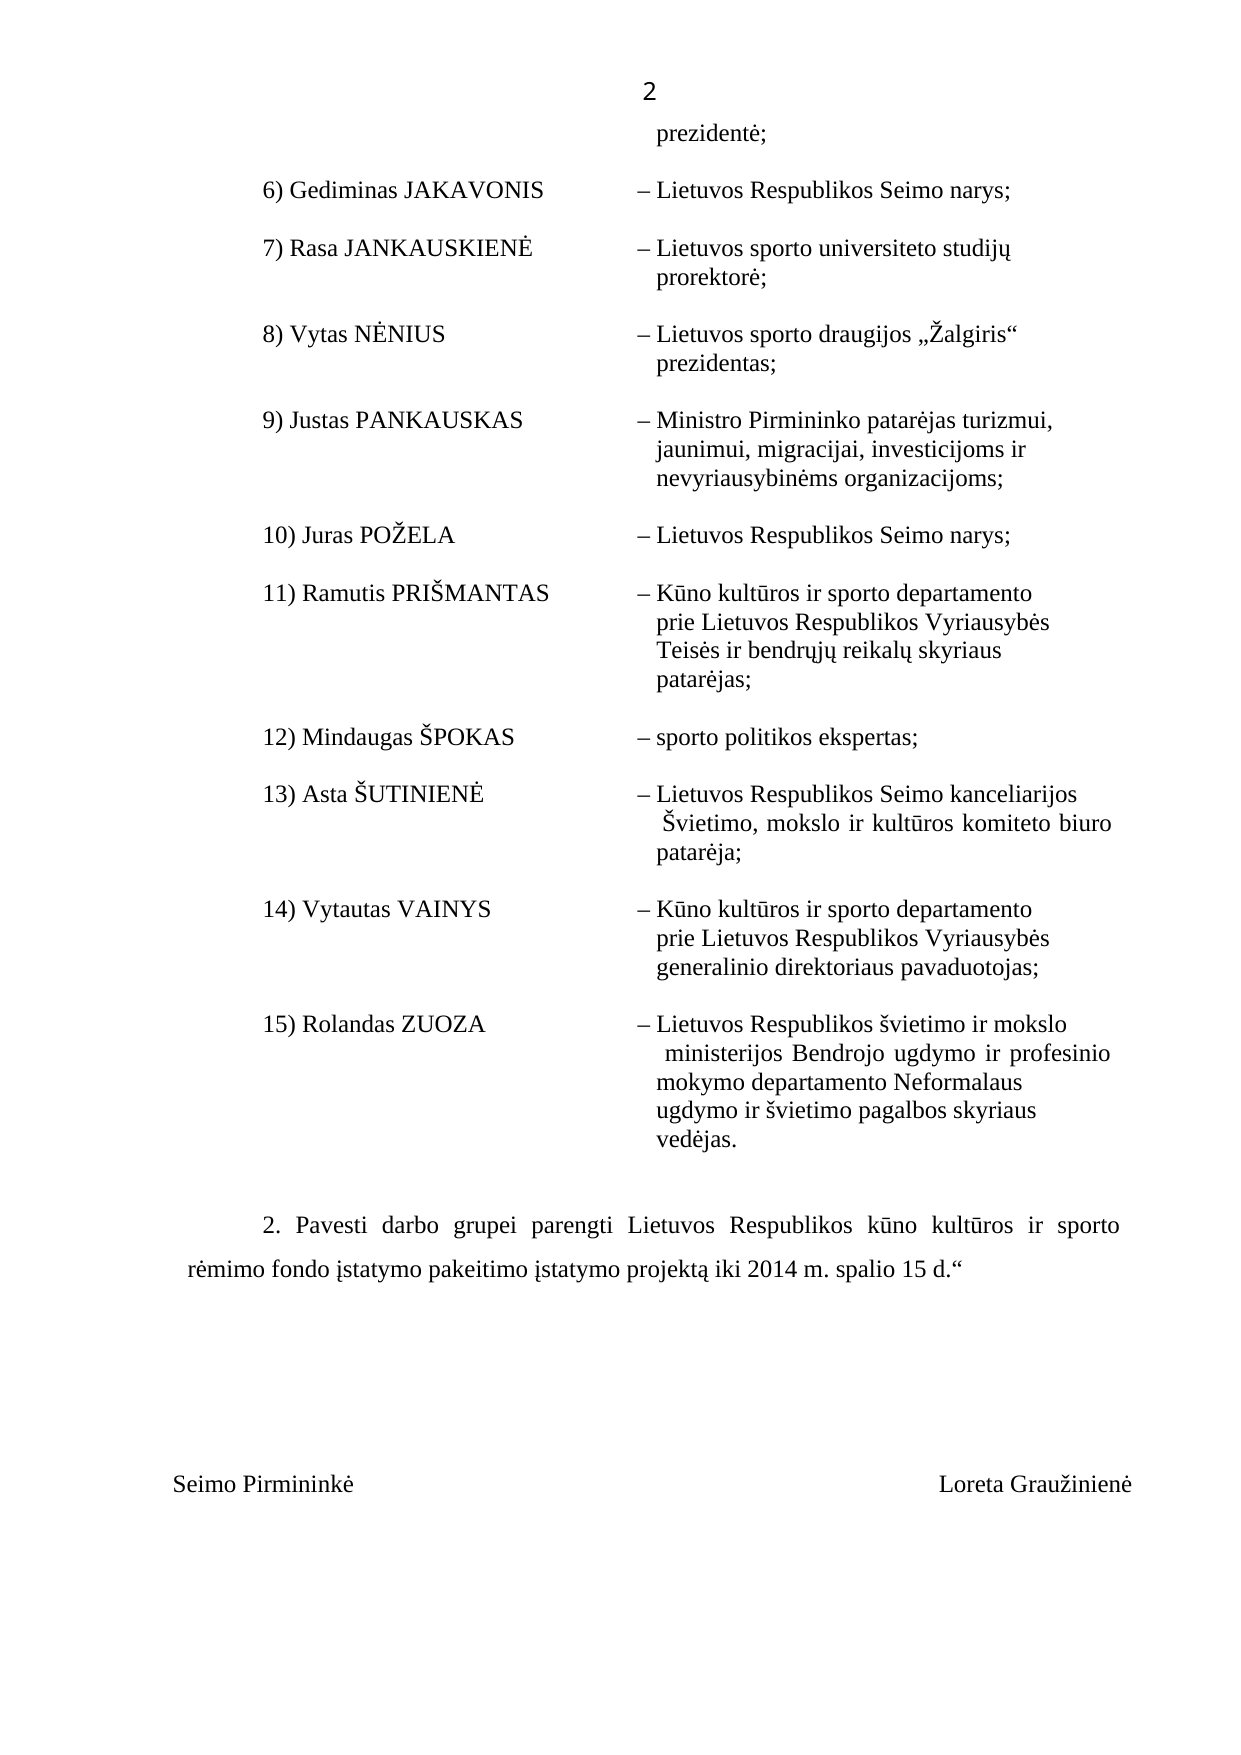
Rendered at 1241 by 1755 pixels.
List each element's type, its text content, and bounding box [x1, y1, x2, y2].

text prie Lietuvos Respublikos Vyriausybės [187, 607, 1120, 636]
text prie Lietuvos Respublikos Vyriausybės [187, 923, 1120, 952]
text Seimo Pirmininkė Loreta Graužinienė [172, 1469, 1156, 1498]
text 8) Vytas NĖNIUS – Lietuvos sporto draugijos „Žalgiris“ [187, 319, 1120, 348]
text 13) Asta ŠUTINIENĖ – Lietuvos Respublikos Seimo kanceliarijos Švietimo, mokslo ir kultūros komiteto biuro patarėja; [187, 779, 1120, 866]
text Teisės ir bendrųjų reikalų skyriaus patarėjas; [187, 636, 1120, 693]
text prorektorė; [187, 262, 1120, 291]
text prezidentė; [187, 118, 1120, 147]
text 7) Rasa JANKAUSKIENĖ – Lietuvos sporto universiteto studijų [187, 233, 1120, 262]
text 9) Justas PANKAUSKAS – Ministro Pirmininko patarėjas turizmui, [187, 406, 1120, 434]
text 14) Vytautas VAINYS – Kūno kultūros ir sporto departamento [187, 894, 1120, 923]
text 10) Juras POŽELA – Lietuvos Respublikos Seimo narys; [187, 521, 1120, 549]
text 6) Gediminas JAKAVONIS – Lietuvos Respublikos Seimo narys; [187, 176, 1120, 204]
text 2. Pavesti darbo grupei parengti Lietuvos Respublikos kūno kultūros ir sporto rėmimo fondo įstatymo pakeitimo įstatymo projektą iki 2014 m. spalio 15 d.“ [187, 1211, 1120, 1282]
text jaunimui, migracijai, investicijoms ir nevyriausybinėms organizacijoms; [187, 434, 1120, 492]
text 11) Ramutis PRIŠMANTAS – Kūno kultūros ir sporto departamento [187, 578, 1120, 607]
text generalinio direktoriaus pavaduotojas; [187, 952, 1120, 981]
text prezidentas; [187, 348, 1120, 377]
text 12) Mindaugas ŠPOKAS – sporto politikos ekspertas; [187, 722, 1120, 751]
text 15) Rolandas ZUOZA – Lietuvos Respublikos švietimo ir mokslo ministerijos Bendrojo ugdymo ir profesinio mokymo departamento Neformalaus ugdymo ir švietimo pagalbos skyriaus vedėjas. [187, 1009, 1120, 1153]
